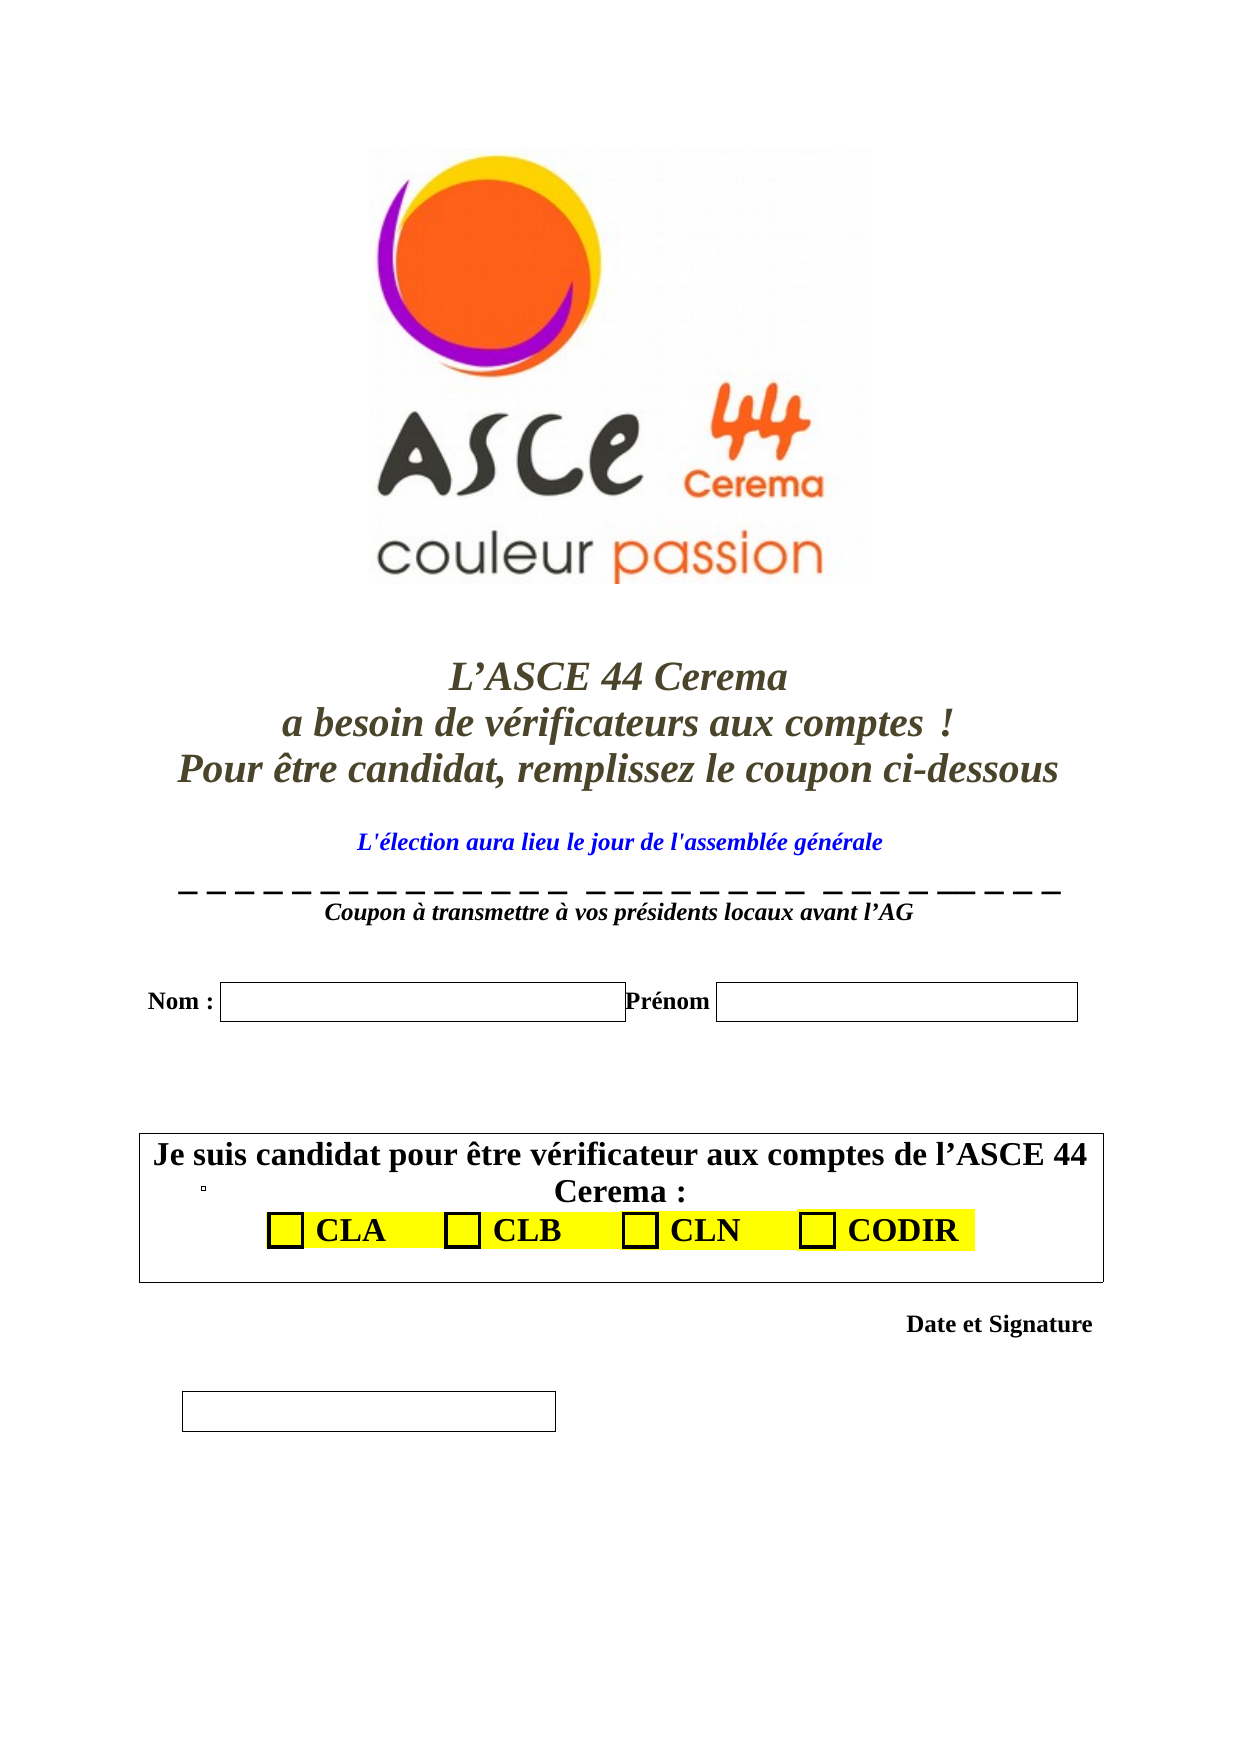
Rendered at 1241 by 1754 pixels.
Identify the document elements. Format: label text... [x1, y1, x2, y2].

text Coupon à transmettre à vos présidents locaux avant l’AG [148, 898, 1093, 926]
text L’ASCE 44 Cerema [148, 653, 1093, 699]
picture [368, 147, 872, 584]
text Je suis candidat pour être vérificateur aux comptes de l’ASCE 44 Cerema : [140, 1134, 1103, 1209]
text Pour être candidat, remplissez le coupon ci-dessous [148, 745, 1093, 791]
text _ _ _ _ _ _ _ _ _ _ _ _ _ _ _ _ _ _ _ _ _ _ _ _ _ _ __ _ _ _ [148, 856, 1093, 898]
text L'élection aura lieu le jour de l'assemblée générale [148, 828, 1093, 856]
text Nom : [148, 982, 220, 1021]
text [1078, 982, 1093, 1021]
text Prénom [626, 982, 716, 1021]
text a besoin de vérificateurs aux comptes ! [148, 699, 1093, 745]
text Date et Signature [148, 1310, 1093, 1338]
